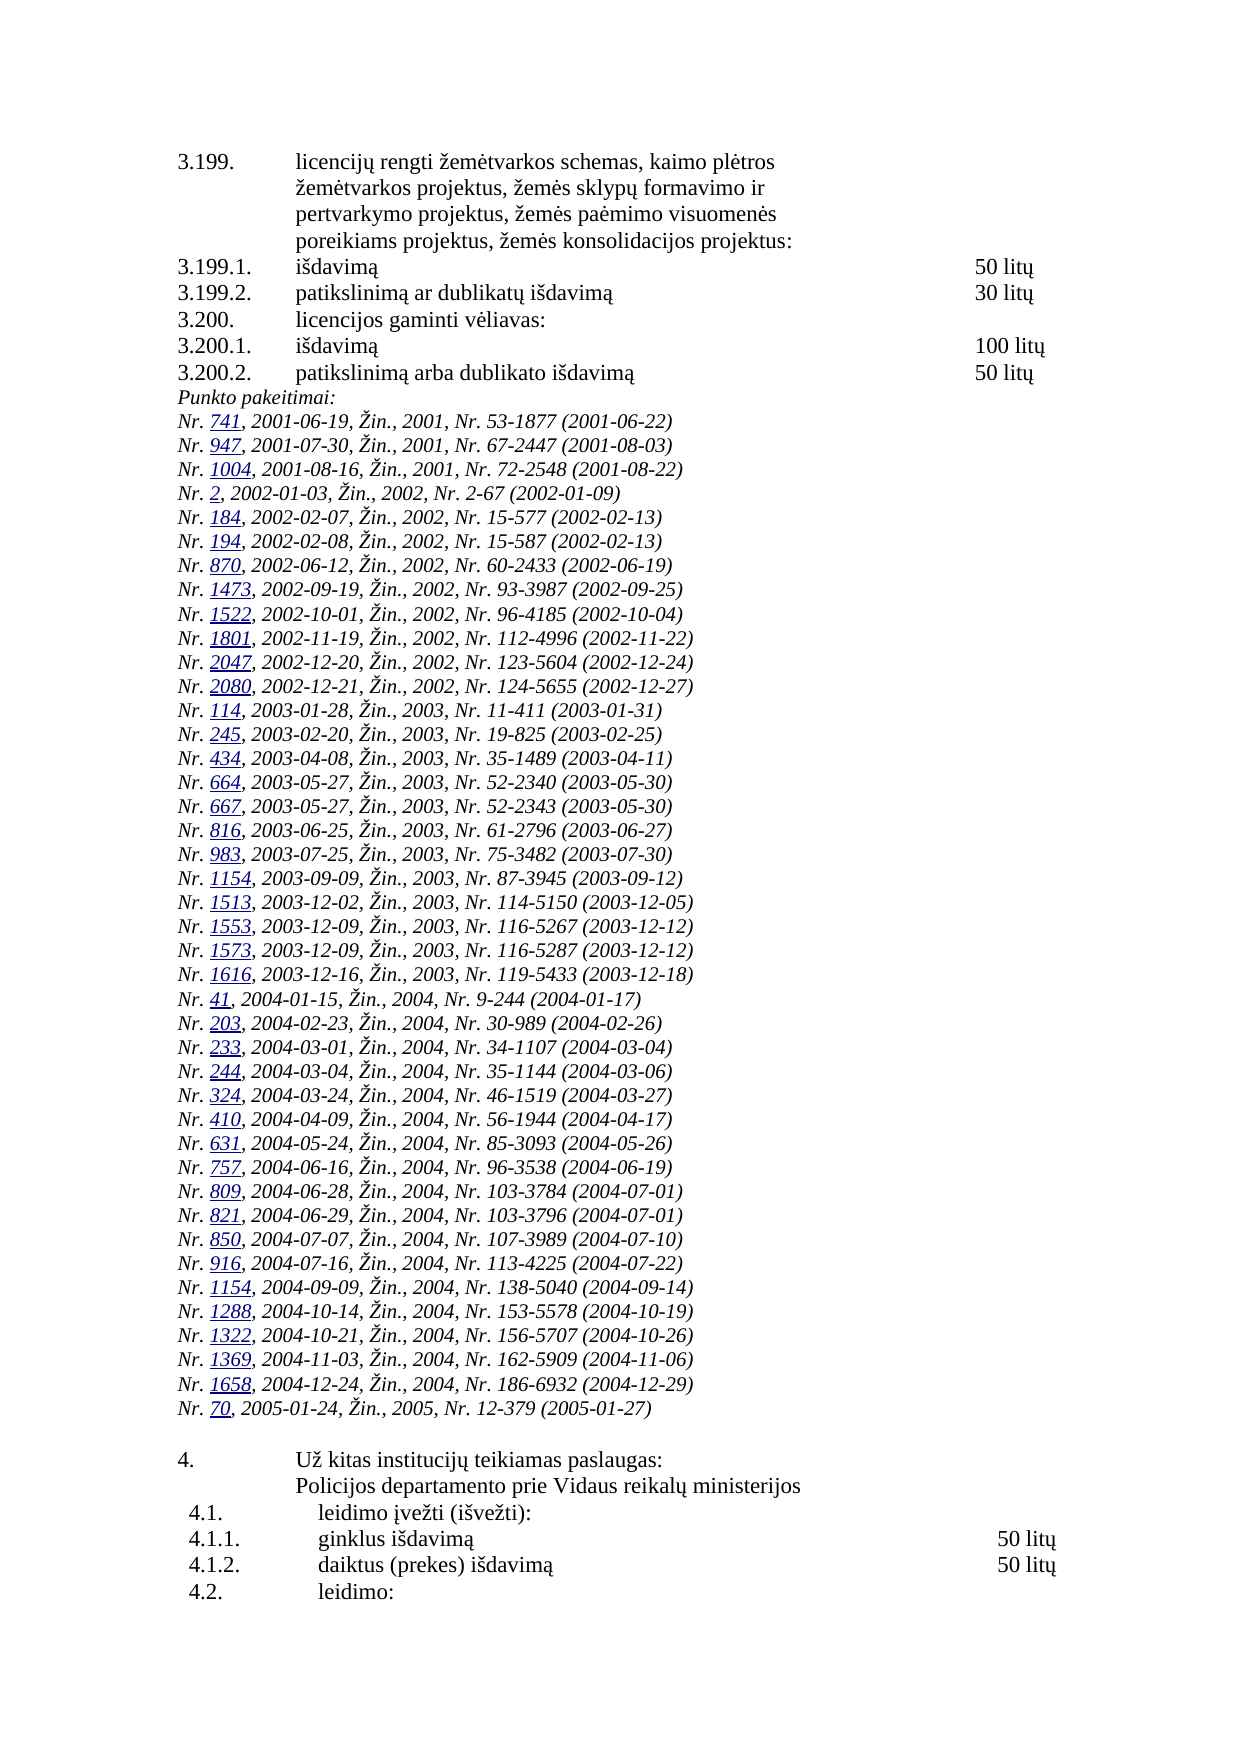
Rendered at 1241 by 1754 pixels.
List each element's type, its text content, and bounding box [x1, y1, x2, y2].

text Nr. 983, 2003-07-25, Žin., 2003, Nr. 75-3482 (2003-07-30) [177, 842, 1122, 866]
text Nr. 1553, 2003-12-09, Žin., 2003, Nr. 116-5267 (2003-12-12) [177, 914, 1122, 938]
text Nr. 667, 2003-05-27, Žin., 2003, Nr. 52-2343 (2003-05-30) [177, 794, 1122, 818]
text Nr. 1522, 2002-10-01, Žin., 2002, Nr. 96-4185 (2002-10-04) [177, 601, 1122, 626]
text Nr. 233, 2004-03-01, Žin., 2004, Nr. 34-1107 (2004-03-04) [177, 1034, 1122, 1059]
text poreikiams projektus, žemės konsolidacijos projektus: [177, 227, 1122, 253]
text Nr. 870, 2002-06-12, Žin., 2002, Nr. 60-2433 (2002-06-19) [177, 553, 1122, 577]
text Nr. 1154, 2003-09-09, Žin., 2003, Nr. 87-3945 (2003-09-12) [177, 866, 1122, 890]
text Nr. 245, 2003-02-20, Žin., 2003, Nr. 19-825 (2003-02-25) [177, 722, 1122, 746]
text Nr. 1513, 2003-12-02, Žin., 2003, Nr. 114-5150 (2003-12-05) [177, 890, 1122, 914]
table_cell 4.1.2. [177, 1551, 307, 1578]
table_cell leidimo: [307, 1578, 986, 1604]
text Nr. 184, 2002-02-07, Žin., 2002, Nr. 15-577 (2002-02-13) [177, 505, 1122, 529]
text Nr. 1154, 2004-09-09, Žin., 2004, Nr. 138-5040 (2004-09-14) [177, 1275, 1122, 1299]
text Nr. 1369, 2004-11-03, Žin., 2004, Nr. 162-5909 (2004-11-06) [177, 1347, 1122, 1371]
text Nr. 324, 2004-03-24, Žin., 2004, Nr. 46-1519 (2004-03-27) [177, 1083, 1122, 1107]
text Nr. 916, 2004-07-16, Žin., 2004, Nr. 113-4225 (2004-07-22) [177, 1251, 1122, 1275]
text Nr. 947, 2001-07-30, Žin., 2001, Nr. 67-2447 (2001-08-03) [177, 433, 1122, 457]
text Nr. 194, 2002-02-08, Žin., 2002, Nr. 15-587 (2002-02-13) [177, 529, 1122, 553]
table_cell 4.1.1. [177, 1525, 307, 1551]
text Nr. 70, 2005-01-24, Žin., 2005, Nr. 12-379 (2005-01-27) [177, 1396, 1122, 1419]
text Nr. 2080, 2002-12-21, Žin., 2002, Nr. 124-5655 (2002-12-27) [177, 674, 1122, 698]
text Nr. 1801, 2002-11-19, Žin., 2002, Nr. 112-4996 (2002-11-22) [177, 626, 1122, 649]
table_cell 50 litų [986, 1551, 1133, 1578]
text 3.200.2. patikslinimą arba dublikato išdavimą 50 litų [177, 358, 1122, 385]
text Nr. 1322, 2004-10-21, Žin., 2004, Nr. 156-5707 (2004-10-26) [177, 1323, 1122, 1347]
table_cell 4.2. [177, 1578, 307, 1604]
text 4. Už kitas institucijų teikiamas paslaugas: [177, 1446, 945, 1472]
table_cell [986, 1578, 1133, 1604]
table_header [986, 1499, 1133, 1525]
text Nr. 410, 2004-04-09, Žin., 2004, Nr. 56-1944 (2004-04-17) [177, 1107, 1122, 1131]
text Nr. 757, 2004-06-16, Žin., 2004, Nr. 96-3538 (2004-06-19) [177, 1155, 1122, 1179]
text Nr. 816, 2003-06-25, Žin., 2003, Nr. 61-2796 (2003-06-27) [177, 818, 1122, 842]
table_header 4.1. [177, 1499, 307, 1525]
text Nr. 631, 2004-05-24, Žin., 2004, Nr. 85-3093 (2004-05-26) [177, 1131, 1122, 1155]
text 3.200. licencijos gaminti vėliavas: [177, 306, 1122, 332]
text Nr. 809, 2004-06-28, Žin., 2004, Nr. 103-3784 (2004-07-01) [177, 1179, 1122, 1203]
table_cell daiktus (prekes) išdavimą [307, 1551, 986, 1578]
table_cell ginklus išdavimą [307, 1525, 986, 1551]
text 3.199.1. išdavimą 50 litų [177, 253, 1122, 279]
text Nr. 850, 2004-07-07, Žin., 2004, Nr. 107-3989 (2004-07-10) [177, 1227, 1122, 1251]
text Nr. 1004, 2001-08-16, Žin., 2001, Nr. 72-2548 (2001-08-22) [177, 457, 1122, 481]
text Nr. 203, 2004-02-23, Žin., 2004, Nr. 30-989 (2004-02-26) [177, 1011, 1122, 1034]
text Nr. 1658, 2004-12-24, Žin., 2004, Nr. 186-6932 (2004-12-29) [177, 1371, 1122, 1396]
text Nr. 741, 2001-06-19, Žin., 2001, Nr. 53-1877 (2001-06-22) [177, 409, 1122, 433]
text Nr. 114, 2003-01-28, Žin., 2003, Nr. 11-411 (2003-01-31) [177, 698, 1122, 722]
text Nr. 1288, 2004-10-14, Žin., 2004, Nr. 153-5578 (2004-10-19) [177, 1299, 1122, 1323]
text Nr. 2047, 2002-12-20, Žin., 2002, Nr. 123-5604 (2002-12-24) [177, 649, 1122, 674]
text Nr. 664, 2003-05-27, Žin., 2003, Nr. 52-2340 (2003-05-30) [177, 770, 1122, 794]
text pertvarkymo projektus, žemės paėmimo visuomenės [177, 200, 1122, 227]
text 3.199.2. patikslinimą ar dublikatų išdavimą 30 litų [177, 279, 1122, 306]
text žemėtvarkos projektus, žemės sklypų formavimo ir [192, 174, 1122, 200]
text Nr. 2, 2002-01-03, Žin., 2002, Nr. 2-67 (2002-01-09) [177, 481, 1122, 505]
text Policijos departamento prie Vidaus reikalų ministerijos [177, 1472, 945, 1499]
text Nr. 41, 2004-01-15, Žin., 2004, Nr. 9-244 (2004-01-17) [177, 986, 1122, 1011]
table_cell 50 litų [986, 1525, 1133, 1551]
text Nr. 821, 2004-06-29, Žin., 2004, Nr. 103-3796 (2004-07-01) [177, 1203, 1122, 1227]
text Nr. 434, 2003-04-08, Žin., 2003, Nr. 35-1489 (2003-04-11) [177, 746, 1122, 770]
text Nr. 1473, 2002-09-19, Žin., 2002, Nr. 93-3987 (2002-09-25) [177, 577, 1122, 601]
text 3.200.1. išdavimą 100 litų [177, 332, 1122, 358]
text Nr. 1616, 2003-12-16, Žin., 2003, Nr. 119-5433 (2003-12-18) [177, 962, 1122, 986]
table_header leidimo įvežti (išvežti): [307, 1499, 986, 1525]
text 3.199. licencijų rengti žemėtvarkos schemas, kaimo plėtros [177, 148, 1122, 174]
text Punkto pakeitimai: [177, 385, 1122, 409]
text Nr. 1573, 2003-12-09, Žin., 2003, Nr. 116-5287 (2003-12-12) [177, 938, 1122, 962]
text Nr. 244, 2004-03-04, Žin., 2004, Nr. 35-1144 (2004-03-06) [177, 1059, 1122, 1083]
